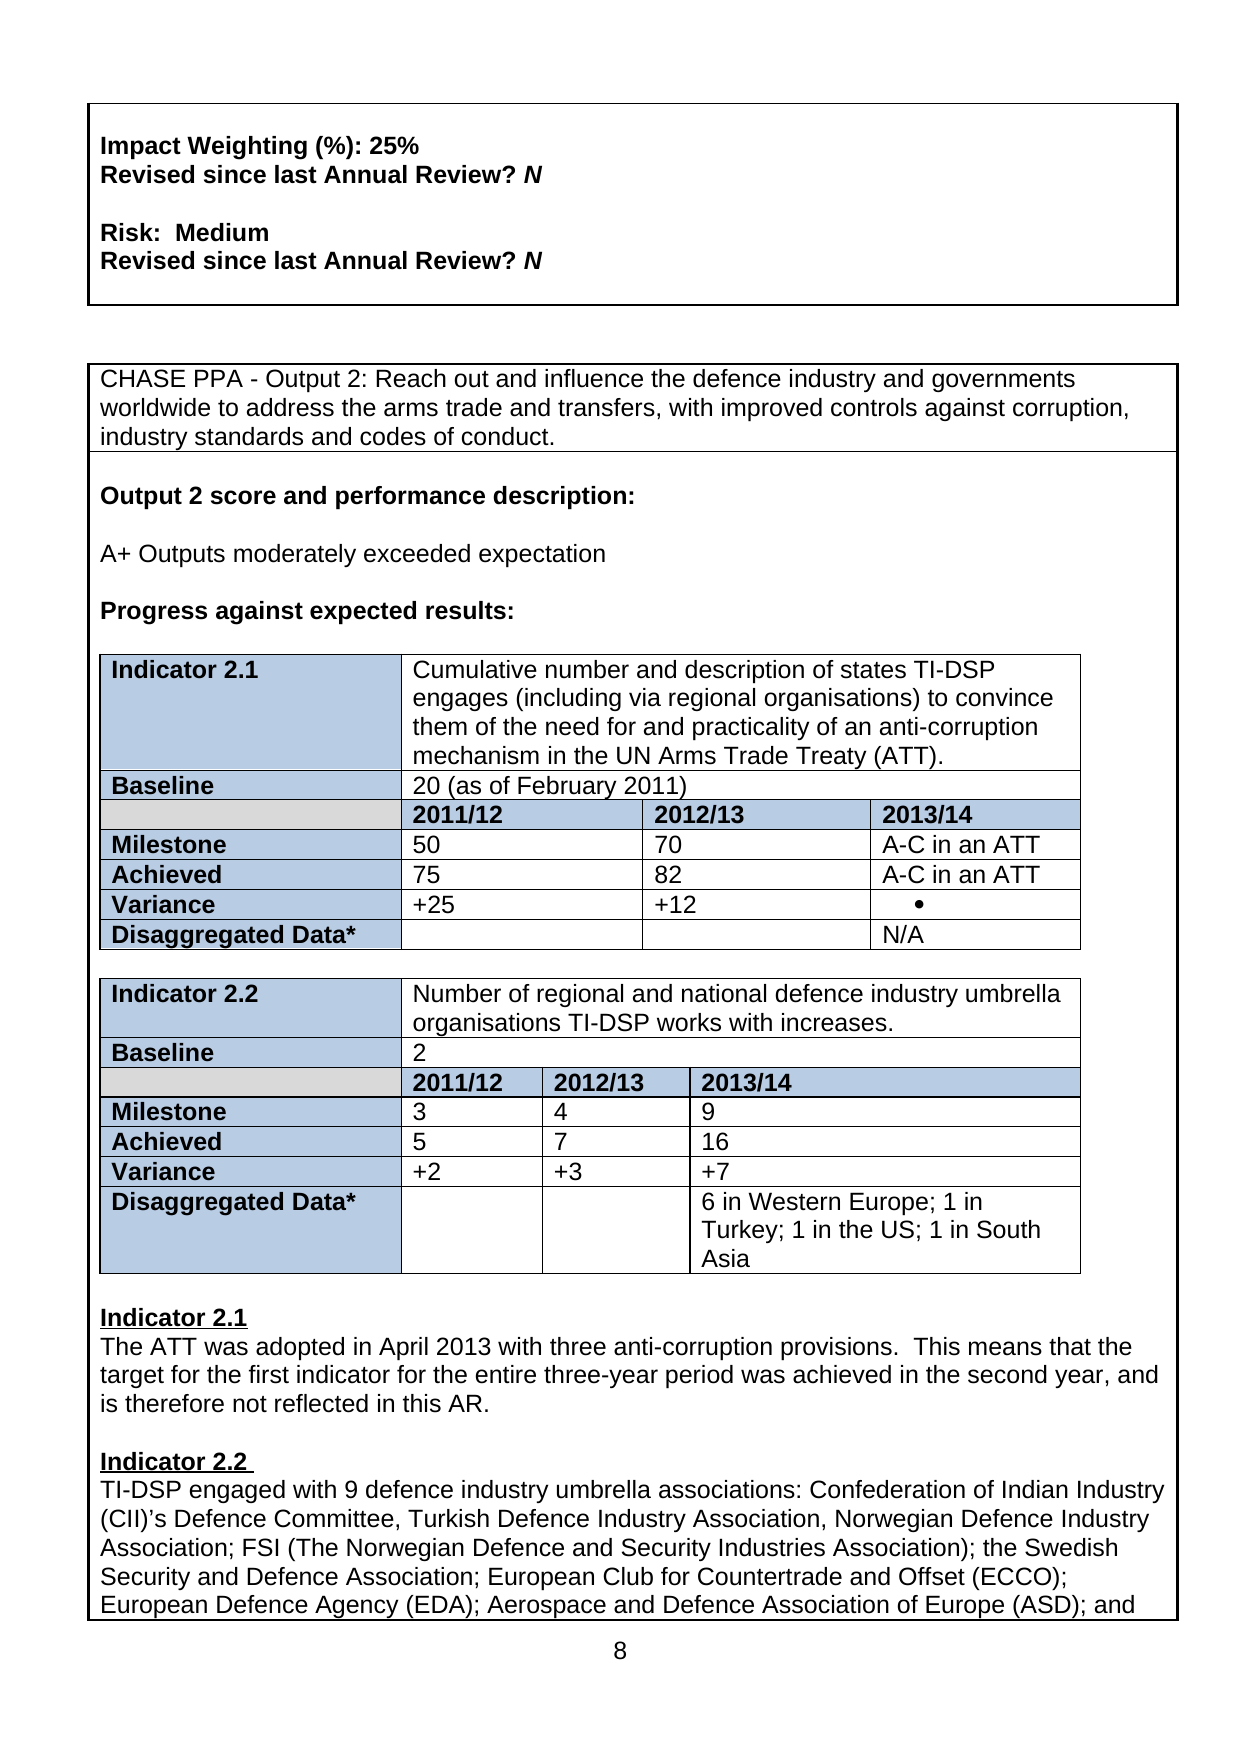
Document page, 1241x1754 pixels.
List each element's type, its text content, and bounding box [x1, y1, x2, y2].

table_cell A-C in an ATT [871, 830, 1080, 859]
table_cell +7 [691, 1157, 1080, 1186]
table_header CHASE PPA - Output 2: Reach out and influence the defence industry and governments worldwide to address the arms trade and transfers, with improved controls against corruption, industry standards and codes of conduct. [90, 365, 1176, 451]
table_cell Milestone [101, 830, 401, 859]
table_cell [871, 890, 1080, 919]
table_cell 2011/12 [402, 800, 642, 829]
table_cell 82 [643, 860, 870, 889]
table_cell 20 (as of February 2011) [402, 771, 1080, 799]
table_cell Achieved [101, 1127, 401, 1156]
table_cell 2 [402, 1038, 1080, 1067]
table_cell 50 [402, 830, 642, 859]
table_cell [402, 1187, 542, 1273]
table_cell +3 [543, 1157, 689, 1186]
table_cell 4 [543, 1098, 689, 1126]
table_cell N/A [871, 920, 1080, 948]
table_header Indicator 2.1 [101, 655, 401, 769]
table_cell +2 [402, 1157, 542, 1186]
table_cell Milestone [101, 1098, 401, 1126]
table_cell [402, 920, 642, 948]
table_header Number of regional and national defence industry umbrella organisations TI-DSP works with increases. [402, 979, 1080, 1037]
table_cell [543, 1187, 689, 1273]
table_cell 2013/14 [871, 800, 1080, 829]
table_cell 3 [402, 1098, 542, 1126]
table_cell +25 [402, 890, 642, 919]
table_cell +12 [643, 890, 870, 919]
table_cell Progress against expected results: Indicator 2.1 The ATT was adopted in April 2013 with three anti-corruption provisions. This means that the target for the first indicator for the entire three-year period was achieved in the second year, and is therefore not reflected in this AR. Indicator 2.2 TI-DSP engaged with 9 defence industry umbrella associations: Confederation of Indian Industry (CII)’s Defence Committee, Turkish Defence Industry Association, Norwegian Defence Industry Association; FSI (The Norwegian Defence and Security Industries Association); the Swedish Security and Defence Association; European Club for Countertrade and Offset (ECCO); European Defence Agency (EDA); Aerospace and Defence Association of Europe (ASD); and [90, 596, 1176, 1619]
table_cell Variance [101, 1157, 401, 1186]
table_cell 6 in Western Europe; 1 in Turkey; 1 in the US; 1 in South Asia [691, 1187, 1080, 1273]
table_header Cumulative number and description of states TI-DSP engages (including via regional organisations) to convince them of the need for and practicality of an anti-corruption mechanism in the UN Arms Trade Treaty (ATT). [402, 655, 1080, 769]
table_cell 2013/14 [691, 1068, 1080, 1096]
table_cell [101, 800, 401, 829]
table_cell Disaggregated Data* [101, 920, 401, 948]
table_cell 7 [543, 1127, 689, 1156]
table_cell Baseline [101, 771, 401, 799]
table_cell 2012/13 [543, 1068, 689, 1096]
table_cell Disaggregated Data* [101, 1187, 401, 1273]
table_cell 75 [402, 860, 642, 889]
table_cell A-C in an ATT [871, 860, 1080, 889]
table_cell 5 [402, 1127, 542, 1156]
table_cell Baseline [101, 1038, 401, 1067]
table_cell 70 [643, 830, 870, 859]
table_header Indicator 2.2 [101, 979, 401, 1037]
table_cell Output 2 score and performance description: A+ Outputs moderately exceeded expectation [90, 452, 1176, 596]
table_cell Impact Weighting (%): 25% Revised since last Annual Review? N Risk: Medium Revised since last Annual Review? N [90, 104, 1176, 304]
table_cell [101, 1068, 401, 1096]
table_cell [643, 920, 870, 948]
table_cell 16 [691, 1127, 1080, 1156]
table_cell 9 [691, 1098, 1080, 1126]
table_cell 2011/12 [402, 1068, 542, 1096]
table_cell Variance [101, 890, 401, 919]
table_cell Achieved [101, 860, 401, 889]
table_cell 2012/13 [643, 800, 870, 829]
